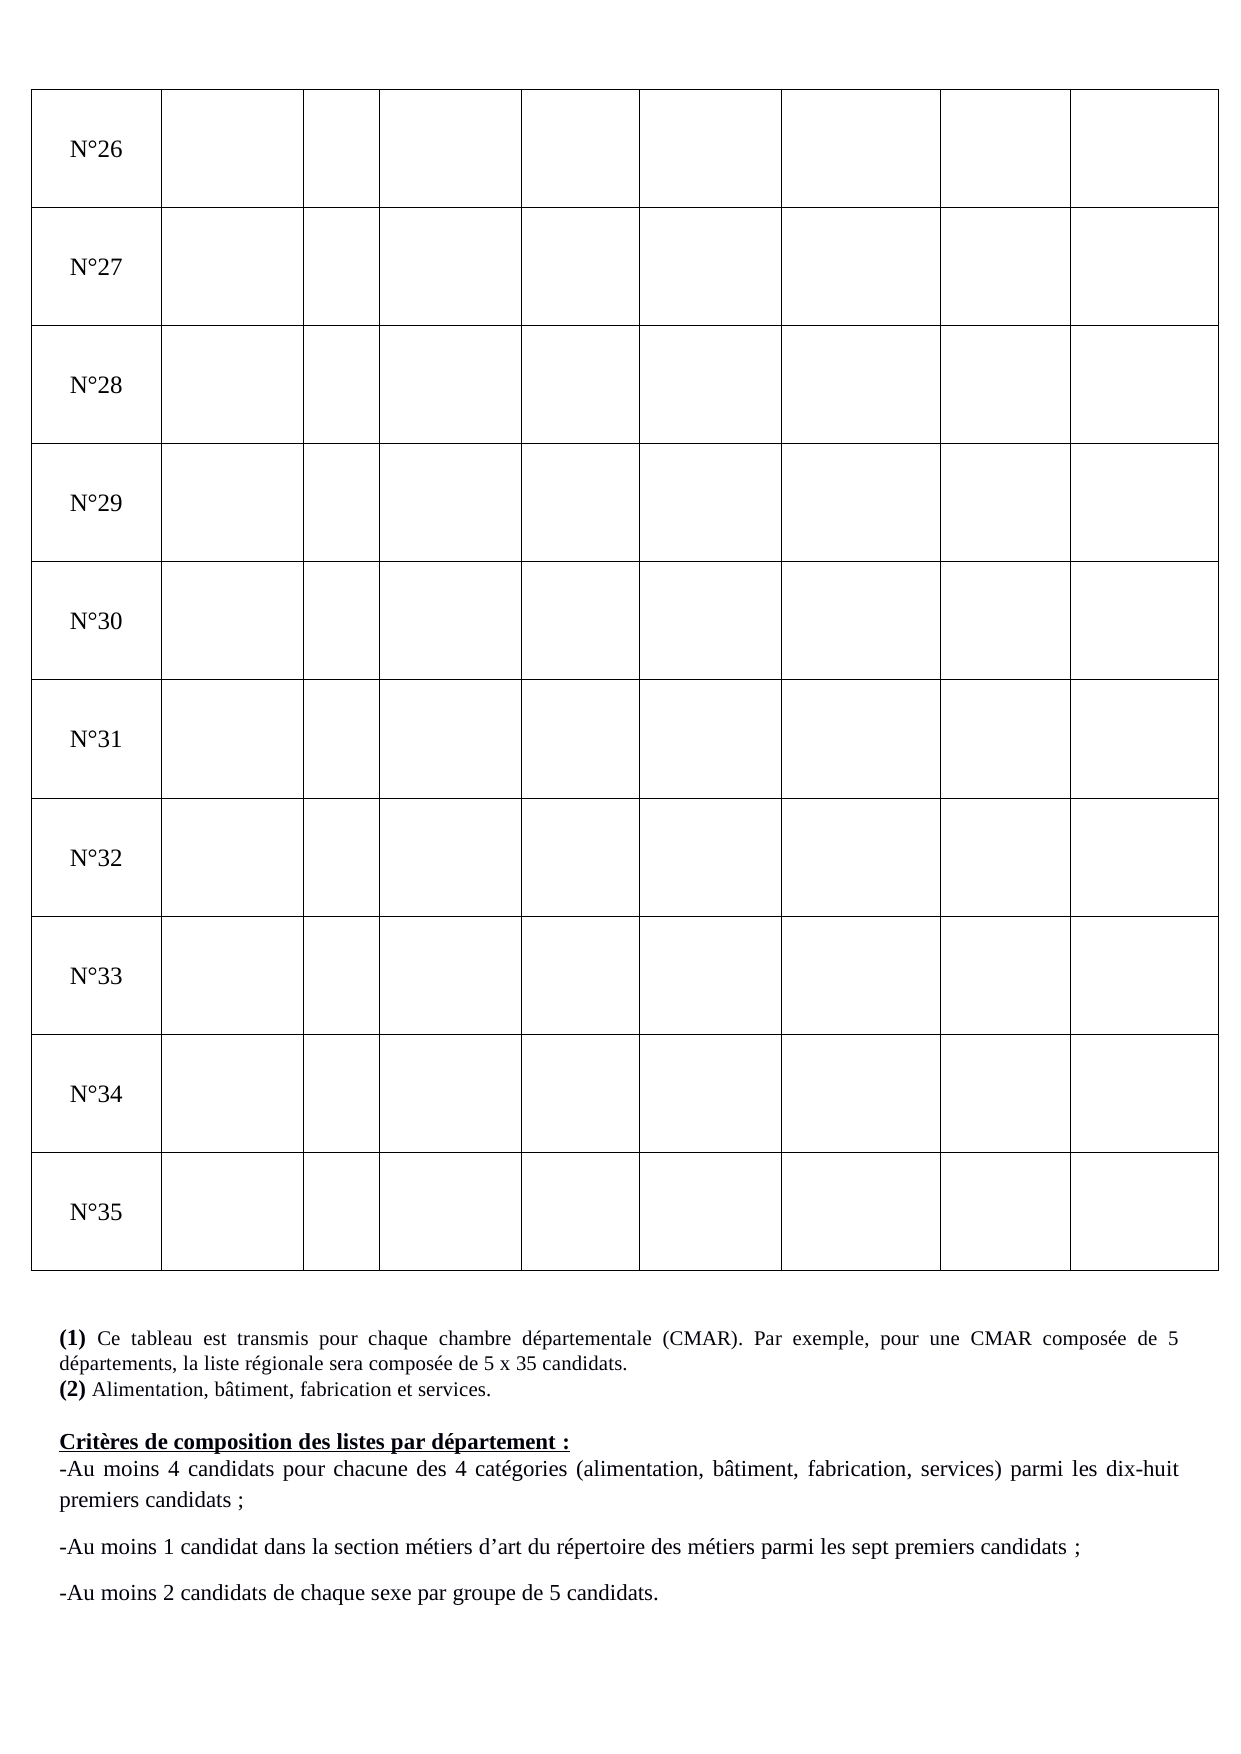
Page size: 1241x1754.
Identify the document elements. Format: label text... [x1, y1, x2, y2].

table_cell [380, 917, 521, 1034]
table_cell [941, 562, 1070, 679]
table_cell [380, 562, 521, 679]
table_cell [162, 917, 303, 1034]
table_cell [640, 1035, 781, 1152]
table_cell [941, 799, 1070, 916]
table_cell [304, 90, 379, 207]
table_cell [782, 562, 940, 679]
table_cell [522, 326, 639, 443]
table_cell [522, 444, 639, 561]
table_cell N°32 [32, 799, 161, 916]
table_cell [1071, 208, 1218, 325]
table_cell [522, 917, 639, 1034]
table_cell [380, 1035, 521, 1152]
table_cell [640, 208, 781, 325]
table_cell [304, 208, 379, 325]
table_cell [640, 799, 781, 916]
table_cell [304, 1153, 379, 1270]
table_cell [782, 326, 940, 443]
text -Au moins 4 candidats pour chacune des 4 catégories (alimentation, bâtiment, fabrication, services) parmi les dix-huit premiers candidats ; [59, 1454, 1181, 1513]
table_cell [162, 562, 303, 679]
table_cell [941, 1153, 1070, 1270]
table_cell [162, 680, 303, 797]
table_cell [380, 444, 521, 561]
table_cell [304, 917, 379, 1034]
table_cell [522, 90, 639, 207]
table_cell [1071, 799, 1218, 916]
table_cell [162, 90, 303, 207]
table_cell [162, 799, 303, 916]
table_cell [782, 90, 940, 207]
table_cell [162, 1035, 303, 1152]
table_cell [782, 917, 940, 1034]
table_cell [162, 444, 303, 561]
text Critères de composition des listes par département : [59, 1428, 1181, 1454]
table_cell [522, 1035, 639, 1152]
table_cell [782, 1153, 940, 1270]
table_cell N°34 [32, 1035, 161, 1152]
table_cell [380, 680, 521, 797]
table_cell [380, 799, 521, 916]
table_cell [1071, 326, 1218, 443]
table_cell [304, 799, 379, 916]
table_cell [941, 1035, 1070, 1152]
table_cell [304, 444, 379, 561]
table_cell [162, 208, 303, 325]
table_cell [941, 680, 1070, 797]
table_cell N°35 [32, 1153, 161, 1270]
text -Au moins 2 candidats de chaque sexe par groupe de 5 candidats. [59, 1579, 1181, 1606]
table_cell [1071, 680, 1218, 797]
table_cell [782, 799, 940, 916]
table_cell [304, 680, 379, 797]
table_cell [782, 208, 940, 325]
table_cell N°27 [32, 208, 161, 325]
table_cell [162, 1153, 303, 1270]
table_cell [640, 562, 781, 679]
table_cell [640, 680, 781, 797]
table_cell [522, 208, 639, 325]
table_cell [782, 444, 940, 561]
table_cell [782, 680, 940, 797]
table_cell [640, 917, 781, 1034]
table_cell [1071, 90, 1218, 207]
table_cell N°26 [32, 90, 161, 207]
table_cell N°28 [32, 326, 161, 443]
table_cell [941, 90, 1070, 207]
table_cell [1071, 444, 1218, 561]
table_cell [380, 326, 521, 443]
table_cell N°31 [32, 680, 161, 797]
table_cell [640, 326, 781, 443]
table_cell [522, 1153, 639, 1270]
table_cell N°29 [32, 444, 161, 561]
table_cell [640, 444, 781, 561]
text -Au moins 1 candidat dans la section métiers d’art du répertoire des métiers parmi les sept premiers candidats ; [59, 1533, 1181, 1559]
table_cell [782, 1035, 940, 1152]
table_cell N°30 [32, 562, 161, 679]
table_cell [380, 90, 521, 207]
table_cell [304, 326, 379, 443]
table_cell [941, 208, 1070, 325]
table_cell [1071, 1035, 1218, 1152]
table_cell [1071, 1153, 1218, 1270]
text (2) Alimentation, bâtiment, fabrication et services. [59, 1375, 1181, 1401]
table_cell [640, 90, 781, 207]
table_cell [380, 1153, 521, 1270]
table_cell [941, 444, 1070, 561]
table_cell [941, 326, 1070, 443]
table_cell [941, 917, 1070, 1034]
table_cell [162, 326, 303, 443]
table_cell [522, 680, 639, 797]
table_cell [1071, 917, 1218, 1034]
text (1) Ce tableau est transmis pour chaque chambre départementale (CMAR). Par exemple, pour une CMAR composée de 5 départements, la liste régionale sera composée de 5 x 35 candidats. [59, 1324, 1181, 1375]
table_cell N°33 [32, 917, 161, 1034]
table_cell [304, 1035, 379, 1152]
table_cell [640, 1153, 781, 1270]
table_cell [380, 208, 521, 325]
table_cell [522, 562, 639, 679]
table_cell [522, 799, 639, 916]
table_cell [1071, 562, 1218, 679]
table_cell [304, 562, 379, 679]
